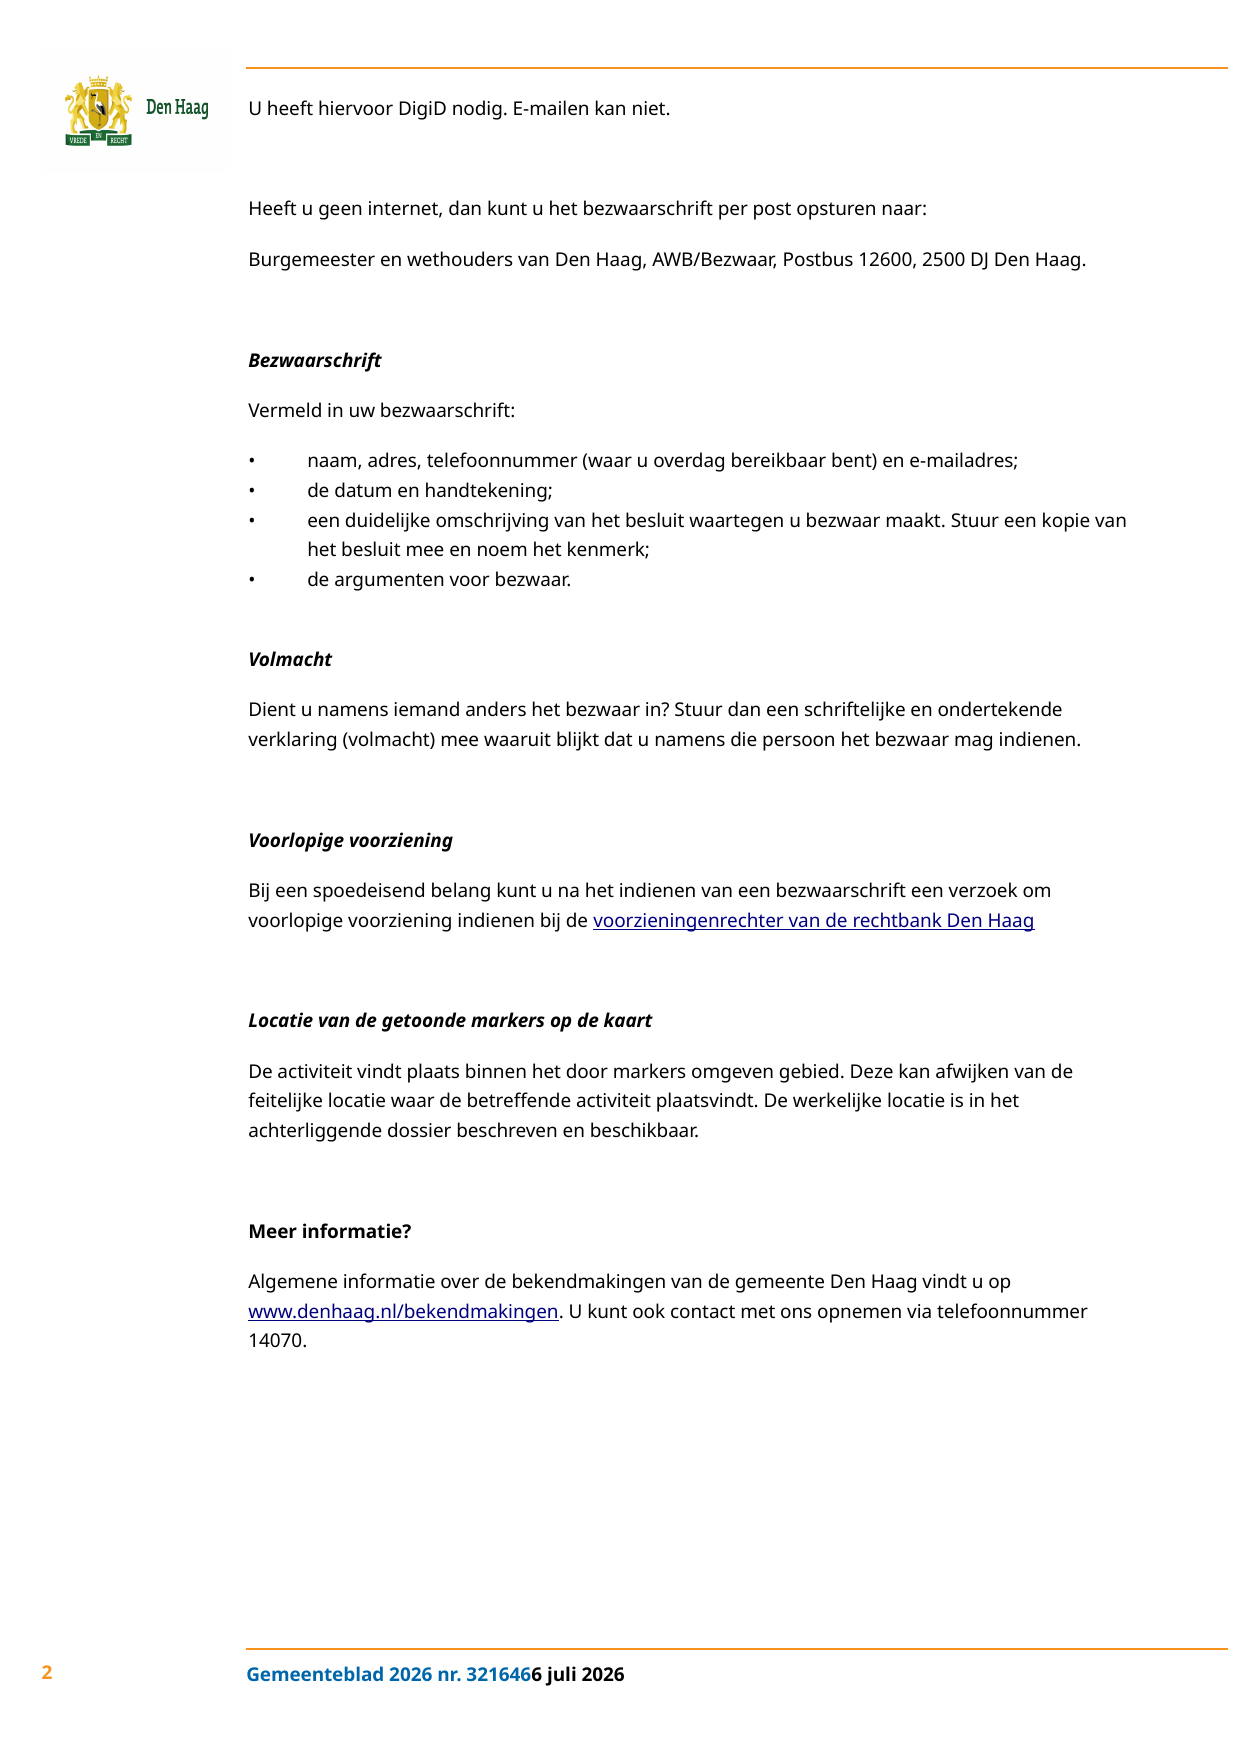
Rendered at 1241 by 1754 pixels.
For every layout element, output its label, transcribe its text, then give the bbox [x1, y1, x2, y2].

text Bezwaarschrift [248, 347, 1152, 373]
list een duidelijke omschrijving van het besluit waartegen u bezwaar maakt. Stuur een kopie van het besluit mee en noem het kenmerk; [248, 507, 1152, 562]
text Heeft u geen internet, dan kunt u het bezwaarschrift per post opsturen naar: [248, 196, 1152, 221]
text Algemene informatie over de bekendmakingen van de gemeente Den Haag vindt u op www.denhaag.nl/bekendmakingen. U kunt ook contact met ons opnemen via telefoonnummer 14070. [248, 1268, 1152, 1353]
text Voorlopige voorziening [248, 827, 1152, 853]
text Vermeld in uw bezwaarschrift: [248, 397, 1152, 423]
picture [41, 47, 231, 172]
text Bij een spoedeisend belang kunt u na het indienen van een bezwaarschrift een verzoek om voorlopige voorziening indienen bij de voorzieningenrechter van de rechtbank Den Haag [248, 877, 1152, 933]
text U heeft hiervoor DigiD nodig. E-mailen kan niet. [248, 95, 1152, 121]
list de datum en handtekening; [248, 477, 1152, 503]
list naam, adres, telefoonnummer (waar u overdag bereikbaar bent) en e-mailadres; [248, 448, 1152, 473]
text De activiteit vindt plaats binnen het door markers omgeven gebied. Deze kan afwijken van de feitelijke locatie waar de betreffende activiteit plaatsvindt. De werkelijke locatie is in het achterliggende dossier beschreven en beschikbaar. [248, 1058, 1152, 1143]
text Dient u namens iemand anders het bezwaar in? Stuur dan een schriftelijke en ondertekende verklaring (volmacht) mee waaruit blijkt dat u namens die persoon het bezwaar mag indienen. [248, 696, 1152, 752]
text Volmacht [248, 646, 1152, 672]
list de argumenten voor bezwaar. [248, 566, 1152, 592]
text Locatie van de getoonde markers op de kaart [248, 1008, 1152, 1033]
text Meer informatie? [248, 1218, 1152, 1244]
text Burgemeester en wethouders van Den Haag, AWB/Bezwaar, Postbus 12600, 2500 DJ Den Haag. [248, 246, 1152, 272]
